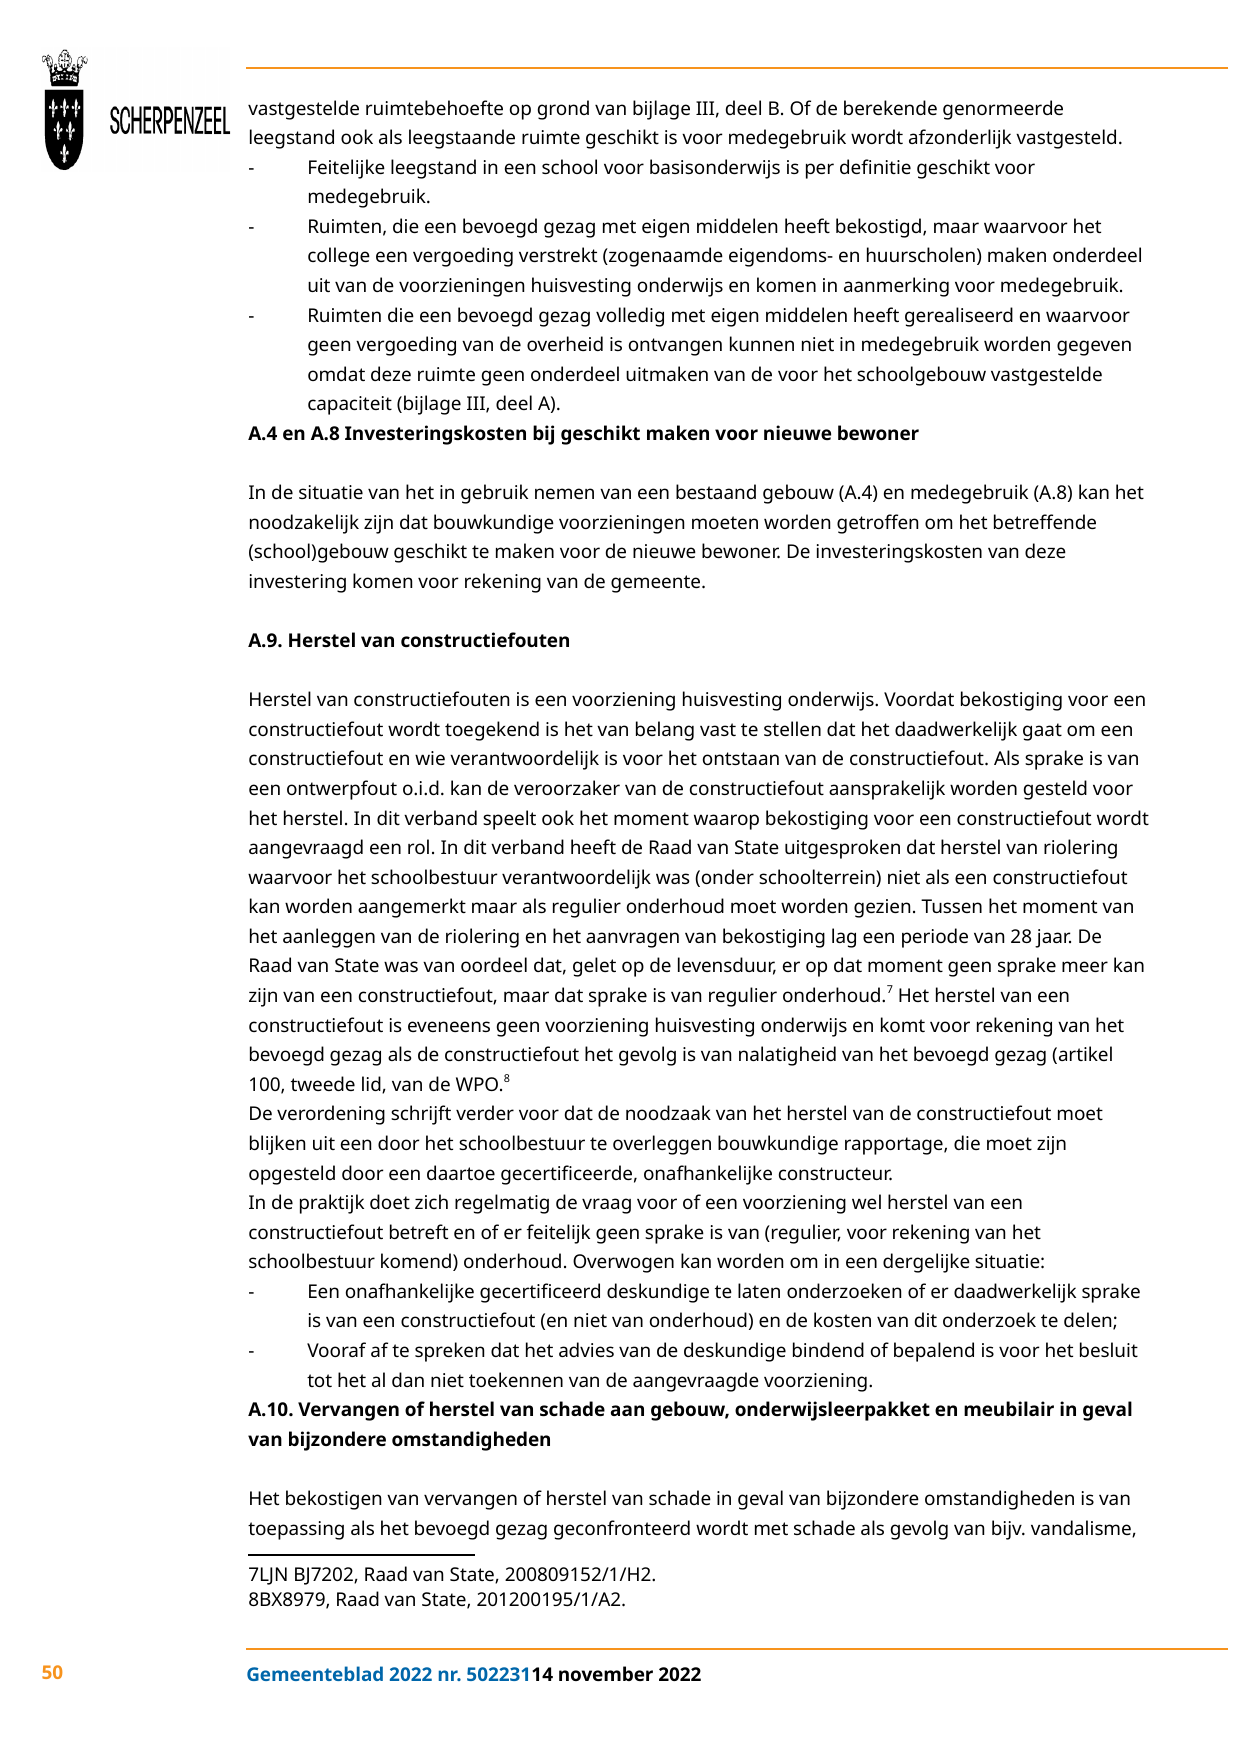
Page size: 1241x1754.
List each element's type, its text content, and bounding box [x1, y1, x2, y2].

text Het bekostigen van vervangen of herstel van schade in geval van bijzondere omstandigheden is van toepassing als het bevoegd gezag geconfronteerd wordt met schade als gevolg van bijv. vandalisme, [248, 1485, 1152, 1541]
list Feitelijke leegstand in een school voor basisonderwijs is per definitie geschikt voor medegebruik. [248, 154, 1152, 209]
text De verordening schrijft verder voor dat de noodzaak van het herstel van de constructiefout moet blijken uit een door het schoolbestuur te overleggen bouwkundige rapportage, die moet zijn opgesteld door een daartoe gecertificeerde, onafhankelijke constructeur. [248, 1101, 1152, 1186]
text vastgestelde ruimtebehoefte op grond van bijlage III, deel B. Of de berekende genormeerde leegstand ook als leegstaande ruimte geschikt is voor medegebruik wordt afzonderlijk vastgesteld. [248, 95, 1152, 150]
text A.10. Vervangen of herstel van schade aan gebouw, onderwijsleerpakket en meubilair in geval van bijzondere omstandigheden [248, 1396, 1152, 1452]
list Een onafhankelijke gecertificeerd deskundige te laten onderzoeken of er daadwerkelijk sprake is van een constructiefout (en niet van onderhoud) en de kosten van dit onderzoek te delen; [248, 1278, 1152, 1333]
text LJN BJ7202, Raad van State, 200809152/1/H2. [248, 1561, 1152, 1586]
text Herstel van constructiefouten is een voorziening huisvesting onderwijs. Voordat bekostiging voor een constructiefout wordt toegekend is het van belang vast te stellen dat het daadwerkelijk gaat om een constructiefout en wie verantwoordelijk is voor het ontstaan van de constructiefout. Als sprake is van een ontwerpfout o.i.d. kan de veroorzaker van de constructiefout aansprakelijk worden gesteld voor het herstel. In dit verband speelt ook het moment waarop bekostiging voor een constructiefout wordt aangevraagd een rol. In dit verband heeft de Raad van State uitgesproken dat herstel van riolering waarvoor het schoolbestuur verantwoordelijk was (onder schoolterrein) niet als een constructiefout kan worden aangemerkt maar als regulier onderhoud moet worden gezien. Tussen het moment van het aanleggen van de riolering en het aanvragen van bekostiging lag een periode van 28 jaar. De Raad van State was van oordeel dat, gelet op de levensduur, er op dat moment geen sprake meer kan zijn van een constructiefout, maar dat sprake is van regulier onderhoud. Het herstel van een constructiefout is eveneens geen voorziening huisvesting onderwijs en komt voor rekening van het bevoegd gezag als de constructiefout het gevolg is van nalatigheid van het bevoegd gezag (artikel 100, tweede lid, van de WPO. [248, 686, 1152, 1097]
text In de praktijk doet zich regelmatig de vraag voor of een voorziening wel herstel van een constructiefout betreft en of er feitelijk geen sprake is van (regulier, voor rekening van het schoolbestuur komend) onderhoud. Overwogen kan worden om in een dergelijke situatie: [248, 1189, 1152, 1274]
text In de situatie van het in gebruik nemen van een bestaand gebouw (A.4) en medegebruik (A.8) kan het noodzakelijk zijn dat bouwkundige voorzieningen moeten worden getroffen om het betreffende (school)gebouw geschikt te maken voor de nieuwe bewoner. De investeringskosten van deze investering komen voor rekening van de gemeente. [248, 479, 1152, 594]
text A.9. Herstel van constructiefouten [248, 627, 1152, 653]
list Ruimten, die een bevoegd gezag met eigen middelen heeft bekostigd, maar waarvoor het college een vergoeding verstrekt (zogenaamde eigendoms- en huurscholen) maken onderdeel uit van de voorzieningen huisvesting onderwijs en komen in aanmerking voor medegebruik. [248, 213, 1152, 298]
picture [41, 47, 231, 172]
list Vooraf af te spreken dat het advies van de deskundige bindend of bepalend is voor het besluit tot het al dan niet toekennen van de aangevraagde voorziening. [248, 1337, 1152, 1393]
text A.4 en A.8 Investeringskosten bij geschikt maken voor nieuwe bewoner [248, 420, 1152, 446]
text BX8979, Raad van State, 201200195/1/A2. [248, 1586, 1152, 1612]
list Ruimten die een bevoegd gezag volledig met eigen middelen heeft gerealiseerd en waarvoor geen vergoeding van de overheid is ontvangen kunnen niet in medegebruik worden gegeven omdat deze ruimte geen onderdeel uitmaken van de voor het schoolgebouw vastgestelde capaciteit (bijlage III, deel A). [248, 302, 1152, 416]
